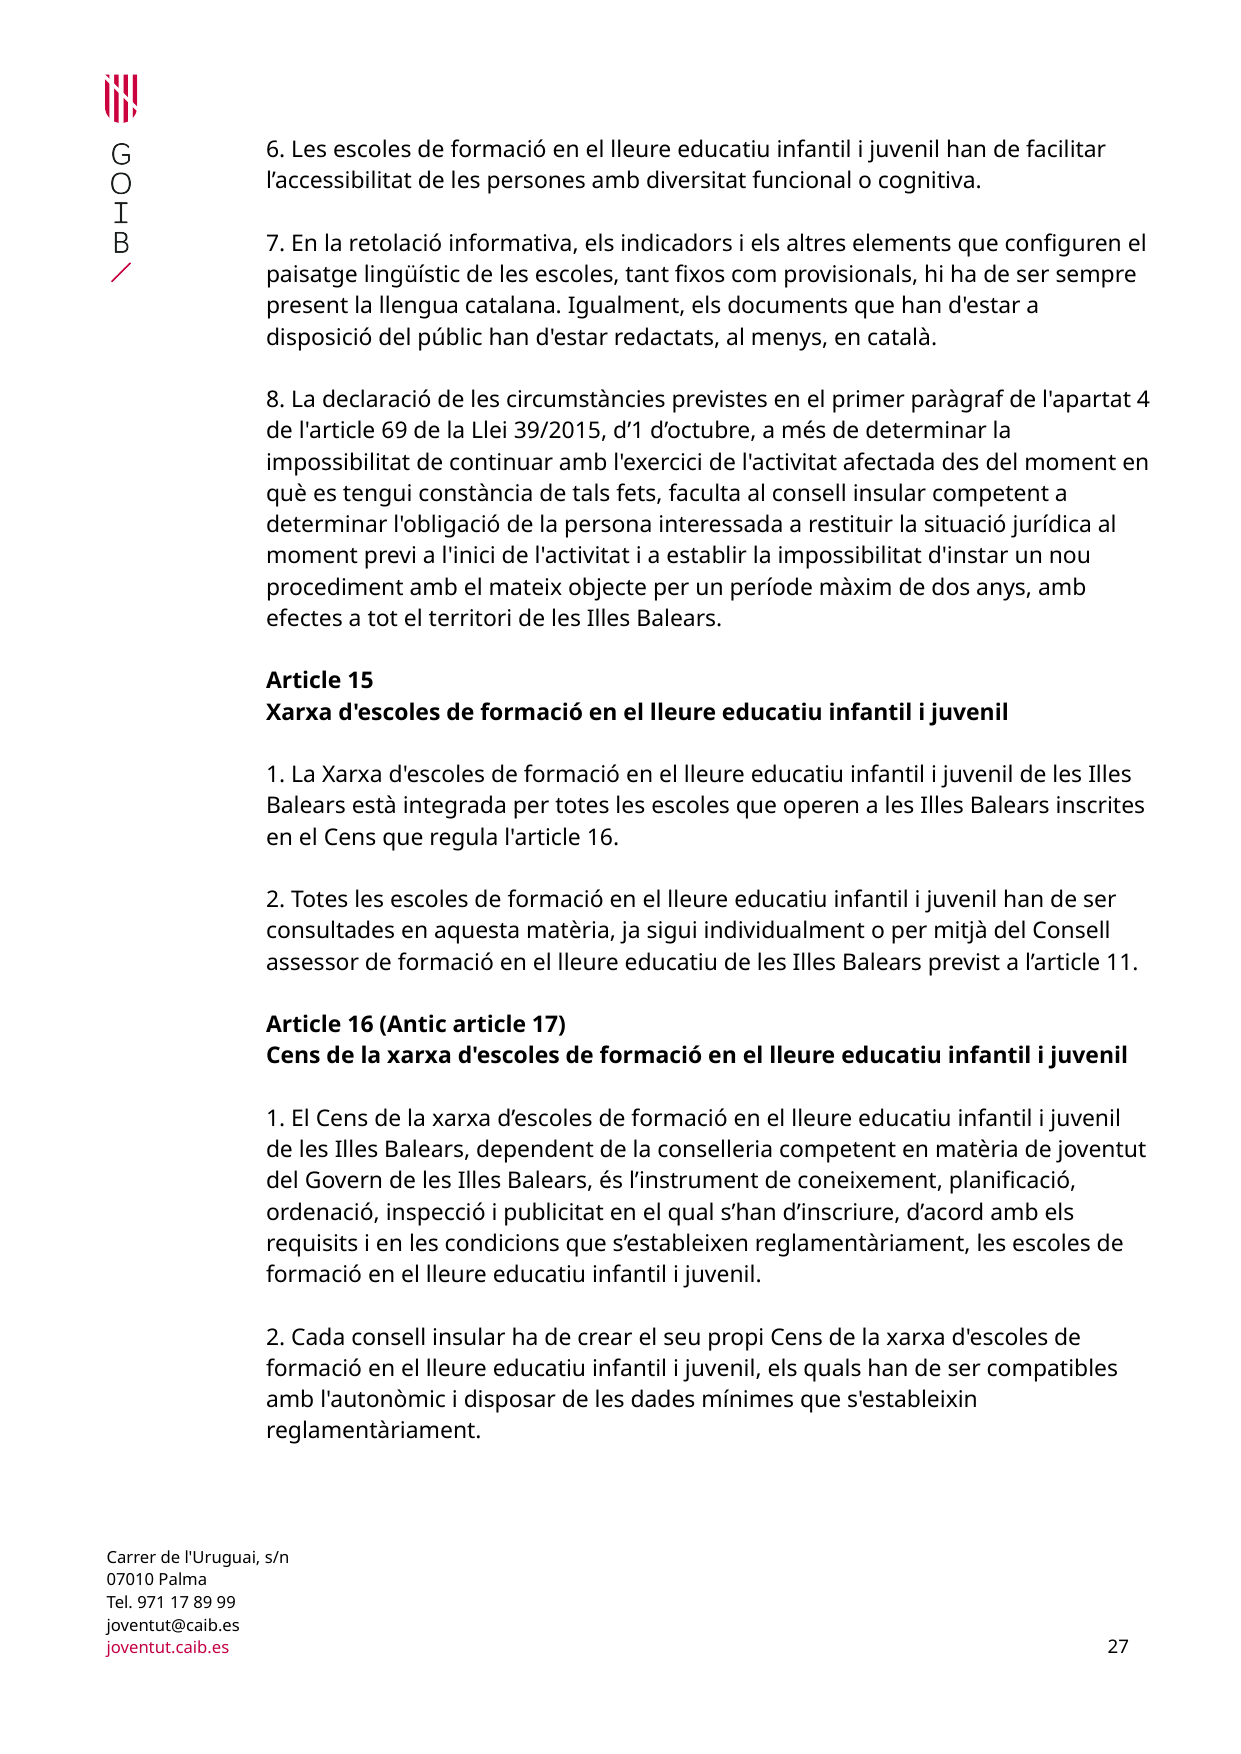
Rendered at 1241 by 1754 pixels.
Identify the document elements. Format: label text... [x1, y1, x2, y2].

text 6. Les escoles de formació en el lleure educatiu infantil i juvenil han de facilitar l’accessibilitat de les persones amb diversitat funcional o cognitiva. [266, 133, 1152, 195]
text 8. La declaració de les circumstàncies previstes en el primer paràgraf de l'apartat 4 de l'article 69 de la Llei 39/2015, d’1 d’octubre, a més de determinar la impossibilitat de continuar amb l'exercici de l'activitat afectada des del moment en què es tengui constància de tals fets, faculta al consell insular competent a determinar l'obligació de la persona interessada a restituir la situació jurídica al moment previ a l'inici de l'activitat i a establir la impossibilitat d'instar un nou procediment amb el mateix objecte per un període màxim de dos anys, amb efectes a tot el territori de les Illes Balears. [266, 383, 1152, 633]
picture [76, 51, 166, 313]
text 1. El Cens de la xarxa d’escoles de formació en el lleure educatiu infantil i juvenil de les Illes Balears, dependent de la conselleria competent en matèria de joventut del Govern de les Illes Balears, és l’instrument de coneixement, planificació, ordenació, inspecció i publicitat en el qual s’han d’inscriure, d’acord amb els requisits i en les condicions que s’estableixen reglamentàriament, les escoles de formació en el lleure educatiu infantil i juvenil. [266, 1102, 1152, 1289]
text Article 15 [266, 664, 1152, 695]
text Xarxa d'escoles de formació en el lleure educatiu infantil i juvenil [266, 695, 1152, 727]
text Cens de la xarxa d'escoles de formació en el lleure educatiu infantil i juvenil [266, 1039, 1152, 1070]
text 7. En la retolació informativa, els indicadors i els altres elements que configuren el paisatge lingüístic de les escoles, tant fixos com provisionals, hi ha de ser sempre present la llengua catalana. Igualment, els documents que han d'estar a disposició del públic han d'estar redactats, al menys, en català. [266, 227, 1152, 352]
text 2. Cada consell insular ha de crear el seu propi Cens de la xarxa d'escoles de formació en el lleure educatiu infantil i juvenil, els quals han de ser compatibles amb l'autonòmic i disposar de les dades mínimes que s'estableixin reglamentàriament. [266, 1320, 1152, 1445]
text 1. La Xarxa d'escoles de formació en el lleure educatiu infantil i juvenil de les Illes Balears està integrada per totes les escoles que operen a les Illes Balears inscrites en el Cens que regula l'article 16. [266, 758, 1152, 852]
text Article 16 (Antic article 17) [266, 1008, 1152, 1039]
text 2. Totes les escoles de formació en el lleure educatiu infantil i juvenil han de ser consultades en aquesta matèria, ja sigui individualment o per mitjà del Consell assessor de formació en el lleure educatiu de les Illes Balears previst a l’article 11. [266, 883, 1152, 977]
